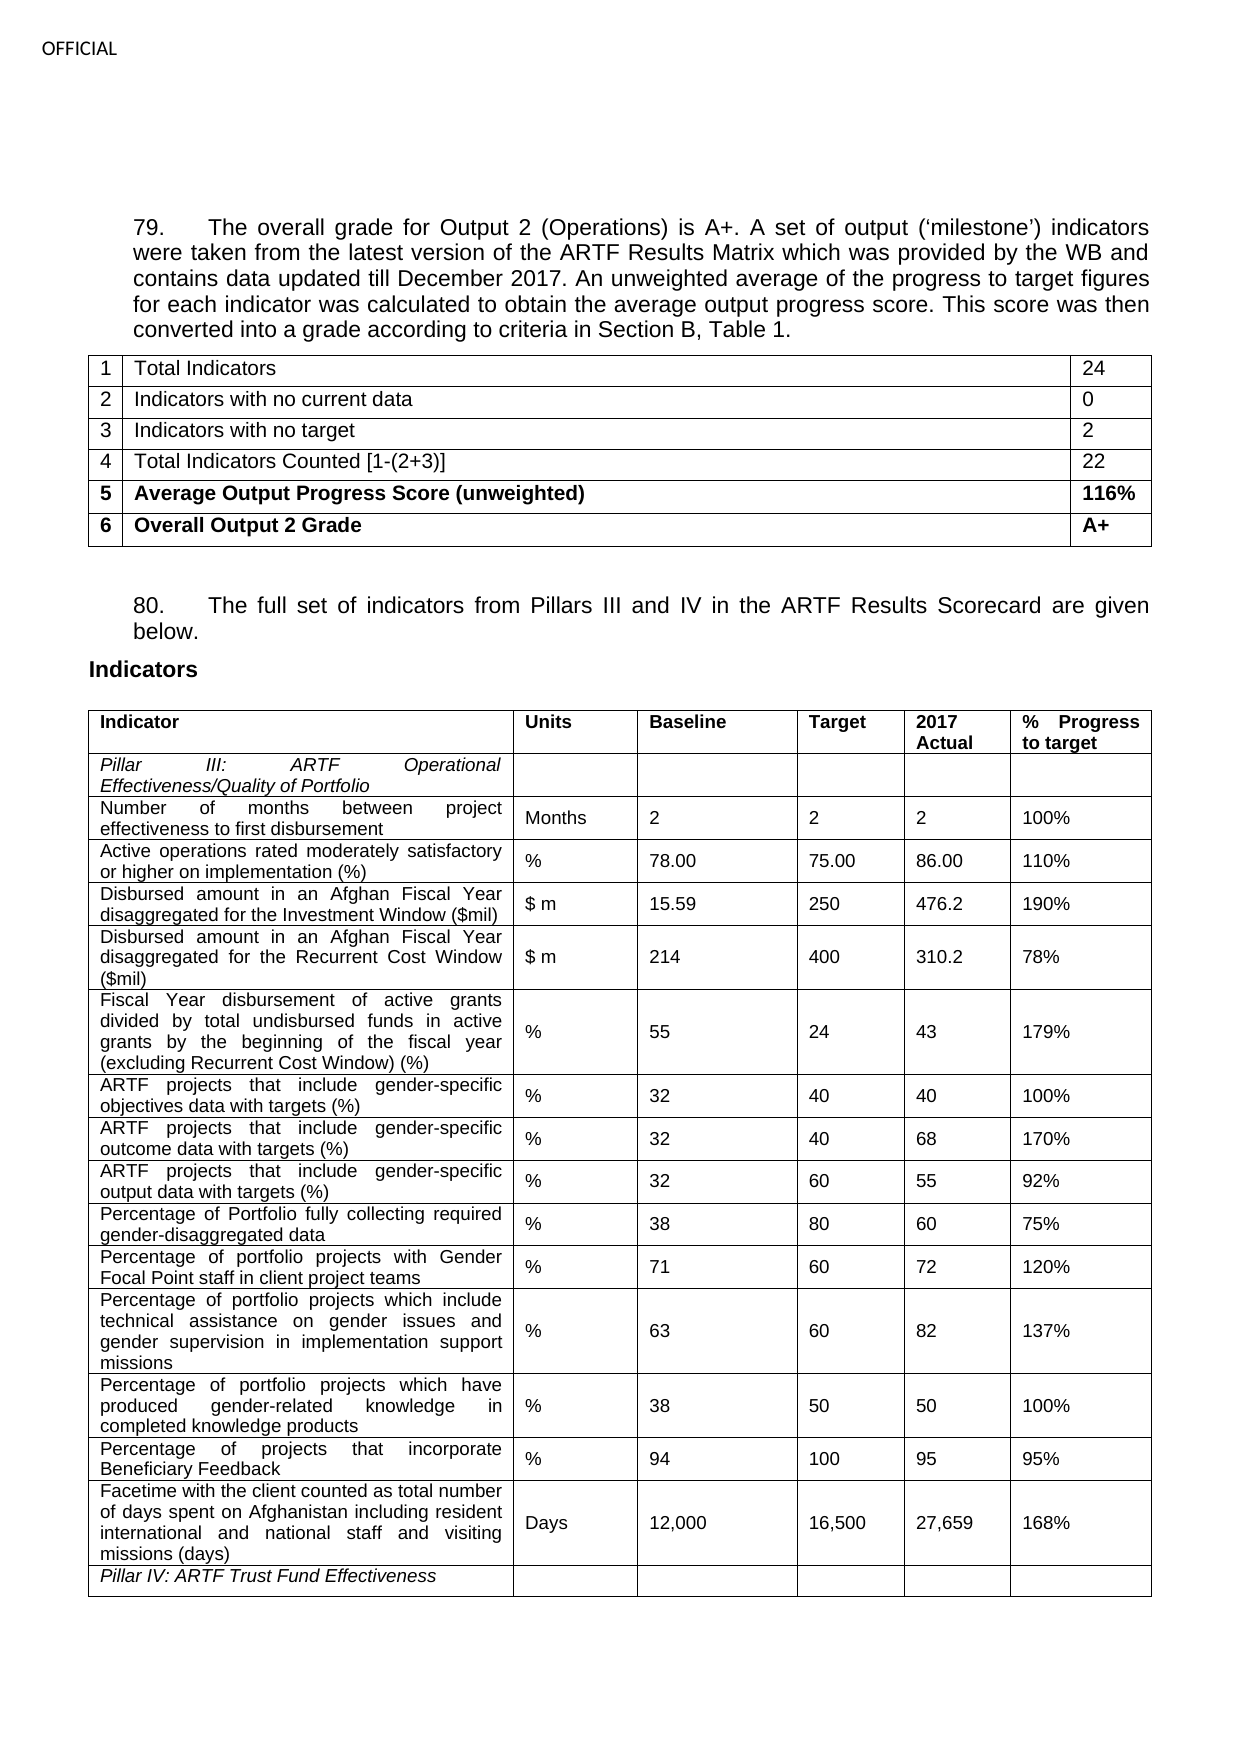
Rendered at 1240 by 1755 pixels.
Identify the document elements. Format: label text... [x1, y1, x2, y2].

table_header 24 [1071, 356, 1151, 386]
table_cell % [514, 1289, 637, 1373]
table_header Target [798, 711, 904, 753]
table_cell 400 [798, 926, 904, 989]
table_cell 190% [1011, 883, 1151, 925]
table_cell Percentage of Portfolio fully collecting required gender-disaggregated data [89, 1204, 513, 1245]
table_cell 27,659 [905, 1481, 1010, 1564]
table_cell Pillar IV: ARTF Trust Fund Effectiveness [89, 1566, 513, 1596]
table_cell [514, 1566, 637, 1596]
table_cell 3 [89, 419, 122, 449]
table_cell % [514, 1438, 637, 1480]
table_cell 60 [798, 1246, 904, 1288]
table_cell Overall Output 2 Grade [123, 514, 1070, 546]
table_cell Number of months between project effectiveness to first disbursement [89, 797, 513, 839]
table_cell Disbursed amount in an Afghan Fiscal Year disaggregated for the Recurrent Cost Window ($mil) [89, 926, 513, 989]
table_cell 38 [638, 1374, 797, 1437]
table_cell 60 [798, 1289, 904, 1373]
table_cell 32 [638, 1161, 797, 1202]
table_cell Percentage of projects that incorporate Beneficiary Feedback [89, 1438, 513, 1480]
table_cell Percentage of portfolio projects with Gender Focal Point staff in client project teams [89, 1246, 513, 1288]
table_cell 71 [638, 1246, 797, 1288]
table_cell 6 [89, 514, 122, 546]
table_cell 116% [1071, 481, 1151, 513]
table_cell 110% [1011, 840, 1151, 882]
table_cell ARTF projects that include gender-specific objectives data with targets (%) [89, 1075, 513, 1117]
table_cell % [514, 1246, 637, 1288]
list The full set of indicators from Pillars III and IV in the ARTF Results Scorecard are given below. [133, 593, 1151, 644]
table_cell 75.00 [798, 840, 904, 882]
table_cell 0 [1071, 387, 1151, 417]
table_cell 100% [1011, 797, 1151, 839]
table_cell 100% [1011, 1075, 1151, 1117]
table_header % Progress to target [1011, 711, 1151, 753]
table_cell Active operations rated moderately satisfactory or higher on implementation (%) [89, 840, 513, 882]
table_cell 40 [905, 1075, 1010, 1117]
table_cell [798, 1566, 904, 1596]
table_cell Total Indicators Counted [1-(2+3)] [123, 450, 1070, 480]
table_cell [638, 1566, 797, 1596]
table_cell 16,500 [798, 1481, 904, 1564]
table_header Units [514, 711, 637, 753]
table_cell 95% [1011, 1438, 1151, 1480]
table_cell 80 [798, 1204, 904, 1245]
table_cell 78% [1011, 926, 1151, 989]
table_cell [905, 1566, 1010, 1596]
table_cell % [514, 1075, 637, 1117]
table_cell 100 [798, 1438, 904, 1480]
table_cell 168% [1011, 1481, 1151, 1564]
table_cell Fiscal Year disbursement of active grants divided by total undisbursed funds in active grants by the beginning of the fiscal year (excluding Recurrent Cost Window) (%) [89, 990, 513, 1074]
table_cell Indicators with no target [123, 419, 1070, 449]
table_cell 476.2 [905, 883, 1010, 925]
table_cell 2 [89, 387, 122, 417]
table_cell 32 [638, 1118, 797, 1159]
table_cell Percentage of portfolio projects which include technical assistance on gender issues and gender supervision in implementation support missions [89, 1289, 513, 1373]
table_cell 4 [89, 450, 122, 480]
table_cell 50 [905, 1374, 1010, 1437]
table_cell % [514, 1204, 637, 1245]
table_cell [1011, 754, 1151, 796]
table_cell % [514, 1161, 637, 1202]
list The overall grade for Output 2 (Operations) is A+. A set of output (‘milestone’) indicators were taken from the latest version of the ARTF Results Matrix which was provided by the WB and contains data updated till December 2017. An unweighted average of the progress to target figures for each indicator was calculated to obtain the average output progress score. This score was then converted into a grade according to criteria in Section B, Table 1. [133, 214, 1151, 342]
table_cell Days [514, 1481, 637, 1564]
table_cell 60 [905, 1204, 1010, 1245]
table_cell [514, 754, 637, 796]
table_cell 86.00 [905, 840, 1010, 882]
table_cell 120% [1011, 1246, 1151, 1288]
table_cell Pillar III: ARTF Operational Effectiveness/Quality of Portfolio [89, 754, 513, 796]
table_cell 38 [638, 1204, 797, 1245]
table_cell 2 [1071, 419, 1151, 449]
table_cell A+ [1071, 514, 1151, 546]
table_cell % [514, 840, 637, 882]
table_cell [638, 754, 797, 796]
table_cell 50 [798, 1374, 904, 1437]
table_cell 32 [638, 1075, 797, 1117]
table_header Baseline [638, 711, 797, 753]
table_cell Months [514, 797, 637, 839]
table_cell ARTF projects that include gender-specific output data with targets (%) [89, 1161, 513, 1202]
table_cell Average Output Progress Score (unweighted) [123, 481, 1070, 513]
table_cell 170% [1011, 1118, 1151, 1159]
table_cell 43 [905, 990, 1010, 1074]
table_cell % [514, 990, 637, 1074]
table_cell $ m [514, 883, 637, 925]
table_cell 92% [1011, 1161, 1151, 1202]
table_cell 55 [638, 990, 797, 1074]
table_cell 40 [798, 1118, 904, 1159]
table_cell 82 [905, 1289, 1010, 1373]
table_cell 310.2 [905, 926, 1010, 989]
table_cell 75% [1011, 1204, 1151, 1245]
table_cell 100% [1011, 1374, 1151, 1437]
table_cell 214 [638, 926, 797, 989]
table_cell 55 [905, 1161, 1010, 1202]
table_cell Facetime with the client counted as total number of days spent on Afghanistan including resident international and national staff and visiting missions (days) [89, 1481, 513, 1564]
table_cell Disbursed amount in an Afghan Fiscal Year disaggregated for the Investment Window ($mil) [89, 883, 513, 925]
table_cell Indicators with no current data [123, 387, 1070, 417]
table_cell 22 [1071, 450, 1151, 480]
table_cell 15.59 [638, 883, 797, 925]
table_cell 78.00 [638, 840, 797, 882]
table_cell 2 [905, 797, 1010, 839]
table_cell 63 [638, 1289, 797, 1373]
table_cell 40 [798, 1075, 904, 1117]
table_header 2017 Actual [905, 711, 1010, 753]
table_cell 137% [1011, 1289, 1151, 1373]
table_cell 179% [1011, 990, 1151, 1074]
table_header 1 [89, 356, 122, 386]
table_cell 95 [905, 1438, 1010, 1480]
table_cell $ m [514, 926, 637, 989]
table_cell [1011, 1566, 1151, 1596]
table_cell 12,000 [638, 1481, 797, 1564]
table_cell 68 [905, 1118, 1010, 1159]
table_cell ARTF projects that include gender-specific outcome data with targets (%) [89, 1118, 513, 1159]
table_cell 5 [89, 481, 122, 513]
table_cell % [514, 1374, 637, 1437]
table_cell 94 [638, 1438, 797, 1480]
table_cell [905, 754, 1010, 796]
table_header Total Indicators [123, 356, 1070, 386]
table_cell 2 [798, 797, 904, 839]
table_cell % [514, 1118, 637, 1159]
table_cell 72 [905, 1246, 1010, 1288]
table_cell 24 [798, 990, 904, 1074]
table_cell [798, 754, 904, 796]
text Indicators [88, 657, 1151, 682]
table_cell Percentage of portfolio projects which have produced gender-related knowledge in completed knowledge products [89, 1374, 513, 1437]
table_cell 250 [798, 883, 904, 925]
table_cell 2 [638, 797, 797, 839]
table_cell 60 [798, 1161, 904, 1202]
table_header Indicator [89, 711, 513, 753]
